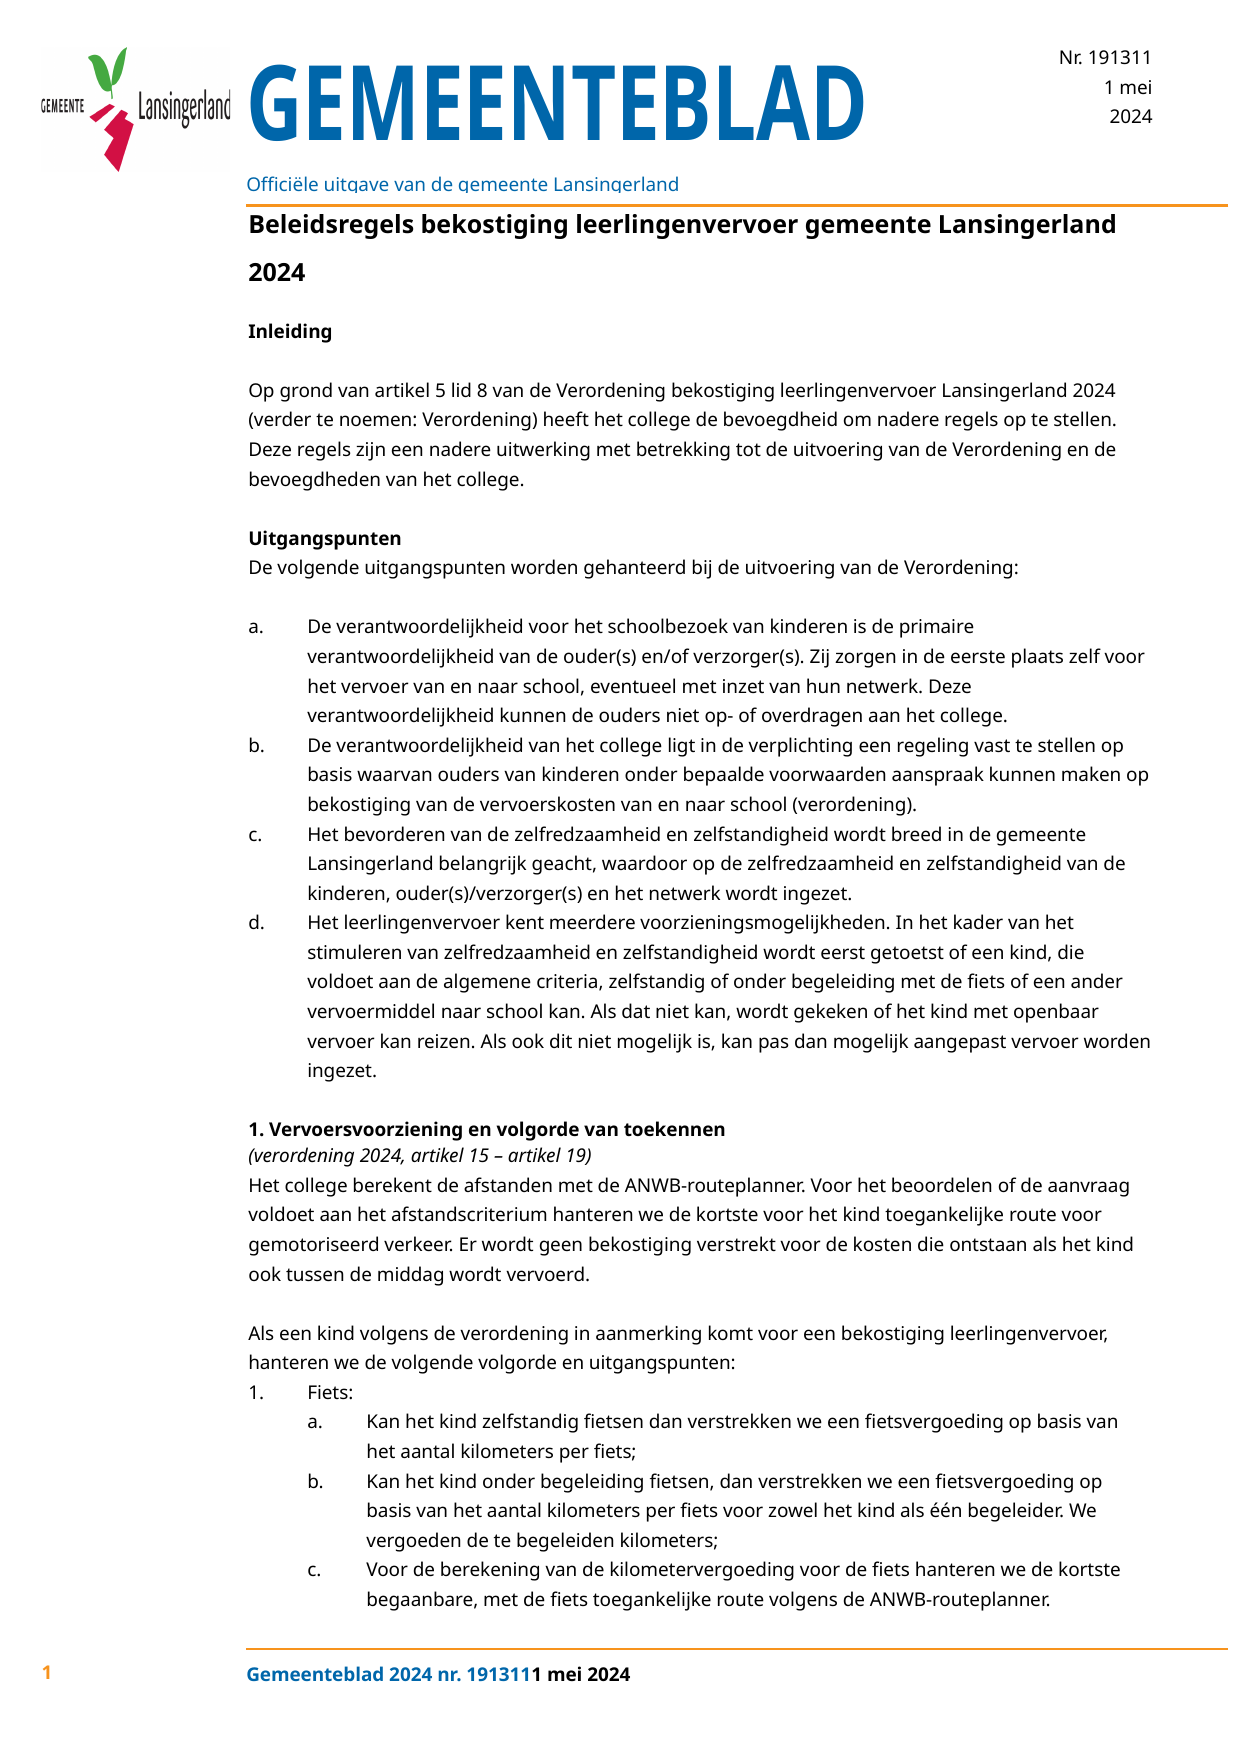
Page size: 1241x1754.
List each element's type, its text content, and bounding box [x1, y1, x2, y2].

text De volgende uitgangspunten worden gehanteerd bij de uitvoering van de Verordening: [248, 554, 1152, 580]
list Het leerlingenvervoer kent meerdere voorzieningsmogelijkheden. In het kader van het stimuleren van zelfredzaamheid en zelfstandigheid wordt eerst getoetst of een kind, die voldoet aan de algemene criteria, zelfstandig of onder begeleiding met de fiets of een ander vervoermiddel naar school kan. Als dat niet kan, wordt gekeken of het kind met openbaar vervoer kan reizen. Als ook dit niet mogelijk is, kan pas dan mogelijk aangepast vervoer worden ingezet. [248, 909, 1152, 1083]
list Voor de berekening van de kilometervergoeding voor de fiets hanteren we de kortste begaanbare, met de fiets toegankelijke route volgens de ANWB-routeplanner. [307, 1557, 1152, 1612]
text Het college berekent de afstanden met de ANWB-routeplanner. Voor het beoordelen of de aanvraag voldoet aan het afstandscriterium hanteren we de kortste voor het kind toegankelijke route voor gemotoriseerd verkeer. Er wordt geen bekostiging verstrekt voor de kosten die ontstaan als het kind ook tussen de middag wordt vervoerd. [248, 1172, 1152, 1286]
list De verantwoordelijkheid van het college ligt in de verplichting een regeling vast te stellen op basis waarvan ouders van kinderen onder bepaalde voorwaarden aanspraak kunnen maken op bekostiging van de vervoerskosten van en naar school (verordening). [248, 732, 1152, 817]
list Het bevorderen van de zelfredzaamheid en zelfstandigheid wordt breed in de gemeente Lansingerland belangrijk geacht, waardoor op de zelfredzaamheid en zelfstandigheid van de kinderen, ouder(s)/verzorger(s) en het netwerk wordt ingezet. [248, 821, 1152, 906]
picture [41, 47, 231, 172]
text Inleiding [248, 318, 1152, 344]
text 1. Vervoersvoorziening en volgorde van toekennen [248, 1117, 1152, 1142]
text (verordening 2024, artikel 15 – artikel 19) [248, 1142, 1152, 1168]
list De verantwoordelijkheid voor het schoolbezoek van kinderen is de primaire verantwoordelijkheid van de ouder(s) en/of verzorger(s). Zij zorgen in de eerste plaats zelf voor het vervoer van en naar school, eventueel met inzet van hun netwerk. Deze verantwoordelijkheid kunnen de ouders niet op- of overdragen aan het college. [248, 614, 1152, 728]
text Beleidsregels bekostiging leerlingenvervoer gemeente Lansingerland 2024 [248, 207, 1152, 288]
list Kan het kind zelfstandig fietsen dan verstrekken we een fietsvergoeding op basis van het aantal kilometers per fiets; [307, 1409, 1152, 1464]
text Uitgangspunten [248, 525, 1152, 551]
list Fiets: [248, 1379, 1152, 1405]
list Kan het kind onder begeleiding fietsen, dan verstrekken we een fietsvergoeding op basis van het aantal kilometers per fiets voor zowel het kind als één begeleider. We vergoeden de te begeleiden kilometers; [307, 1468, 1152, 1553]
text Op grond van artikel 5 lid 8 van de Verordening bekostiging leerlingenvervoer Lansingerland 2024 (verder te noemen: Verordening) heeft het college de bevoegdheid om nadere regels op te stellen. Deze regels zijn een nadere uitwerking met betrekking tot de uitvoering van de Verordening en de bevoegdheden van het college. [248, 377, 1152, 492]
text Als een kind volgens de verordening in aanmerking komt voor een bekostiging leerlingenvervoer, hanteren we de volgende volgorde en uitgangspunten: [248, 1320, 1152, 1375]
